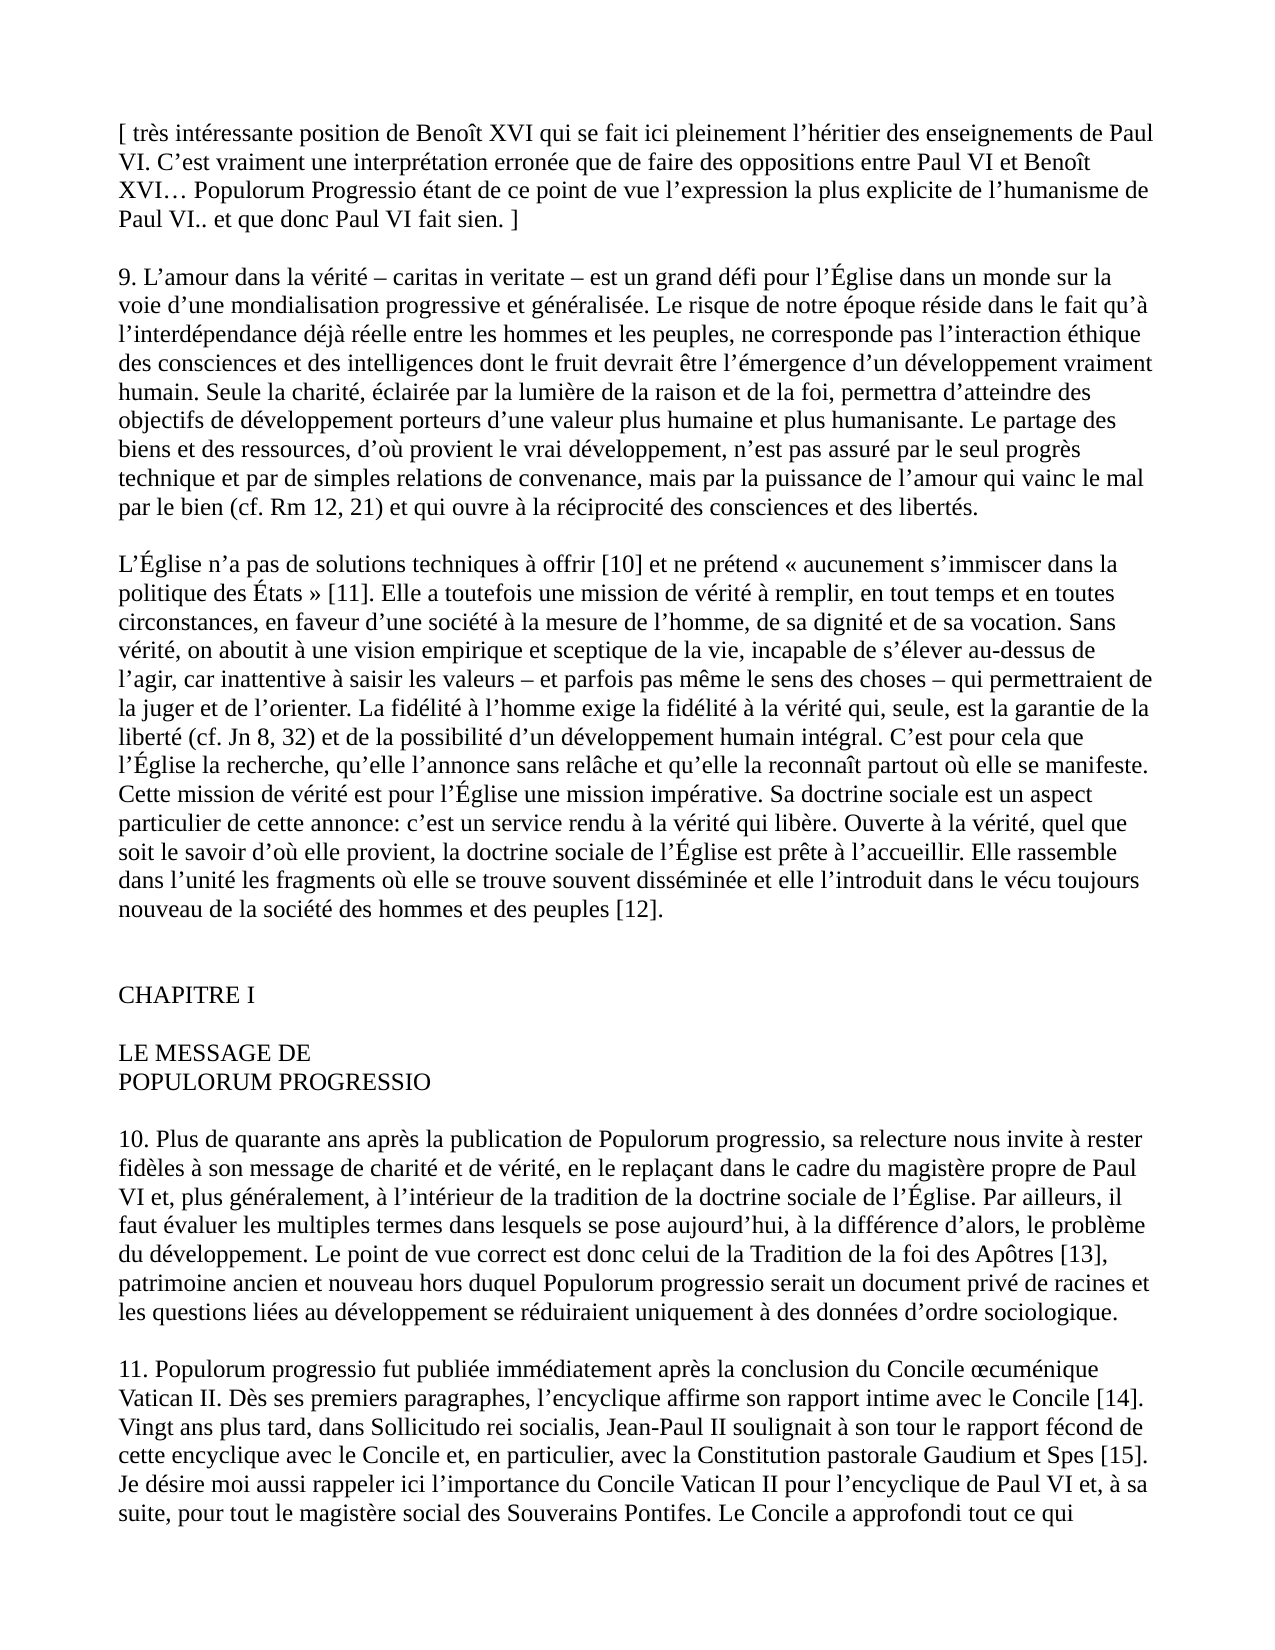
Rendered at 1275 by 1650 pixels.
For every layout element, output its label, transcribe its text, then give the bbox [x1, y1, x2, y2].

text LE MESSAGE DE [118, 1038, 1157, 1067]
text L’Église n’a pas de solutions techniques à offrir [10] et ne prétend « aucunement s’immiscer dans la politique des États » [11]. Elle a toutefois une mission de vérité à remplir, en tout temps et en toutes circonstances, en faveur d’une société à la mesure de l’homme, de sa dignité et de sa vocation. Sans vérité, on aboutit à une vision empirique et sceptique de la vie, incapable de s’élever au-dessus de l’agir, car inattentive à saisir les valeurs – et parfois pas même le sens des choses – qui permettraient de la juger et de l’orienter. La fidélité à l’homme exige la fidélité à la vérité qui, seule, est la garantie de la liberté (cf. Jn 8, 32) et de la possibilité d’un développement humain intégral. C’est pour cela que l’Église la recherche, qu’elle l’annonce sans relâche et qu’elle la reconnaît partout où elle se manifeste. Cette mission de vérité est pour l’Église une mission impérative. Sa doctrine sociale est un aspect particulier de cette annonce: c’est un service rendu à la vérité qui libère. Ouverte à la vérité, quel que soit le savoir d’où elle provient, la doctrine sociale de l’Église est prête à l’accueillir. Elle rassemble dans l’unité les fragments où elle se trouve souvent disséminée et elle l’introduit dans le vécu toujours nouveau de la société des hommes et des peuples [12]. [118, 549, 1157, 923]
text POPULORUM PROGRESSIO [118, 1067, 1157, 1096]
text 10. Plus de quarante ans après la publication de Populorum progressio, sa relecture nous invite à rester fidèles à son message de charité et de vérité, en le replaçant dans le cadre du magistère propre de Paul VI et, plus généralement, à l’intérieur de la tradition de la doctrine sociale de l’Église. Par ailleurs, il faut évaluer les multiples termes dans lesquels se pose aujourd’hui, à la différence d’alors, le problème du développement. Le point de vue correct est donc celui de la Tradition de la foi des Apôtres [13], patrimoine ancien et nouveau hors duquel Populorum progressio serait un document privé de racines et les questions liées au développement se réduiraient uniquement à des données d’ordre sociologique. [118, 1124, 1157, 1326]
text [ très intéressante position de Benoît XVI qui se fait ici pleinement l’héritier des enseignements de Paul VI. C’est vraiment une interprétation erronée que de faire des oppositions entre Paul VI et Benoît XVI… Populorum Progressio étant de ce point de vue l’expression la plus explicite de l’humanisme de Paul VI.. et que donc Paul VI fait sien. ] [118, 118, 1157, 233]
text CHAPITRE I [118, 981, 1157, 1009]
text 9. L’amour dans la vérité – caritas in veritate – est un grand défi pour l’Église dans un monde sur la voie d’une mondialisation progressive et généralisée. Le risque de notre époque réside dans le fait qu’à l’interdépendance déjà réelle entre les hommes et les peuples, ne corresponde pas l’interaction éthique des consciences et des intelligences dont le fruit devrait être l’émergence d’un développement vraiment humain. Seule la charité, éclairée par la lumière de la raison et de la foi, permettra d’atteindre des objectifs de développement porteurs d’une valeur plus humaine et plus humanisante. Le partage des biens et des ressources, d’où provient le vrai développement, n’est pas assuré par le seul progrès technique et par de simples relations de convenance, mais par la puissance de l’amour qui vainc le mal par le bien (cf. Rm 12, 21) et qui ouvre à la réciprocité des consciences et des libertés. [118, 262, 1157, 521]
text 11. Populorum progressio fut publiée immédiatement après la conclusion du Concile œcuménique Vatican II. Dès ses premiers paragraphes, l’encyclique affirme son rapport intime avec le Concile [14]. Vingt ans plus tard, dans Sollicitudo rei socialis, Jean-Paul II soulignait à son tour le rapport fécond de cette encyclique avec le Concile et, en particulier, avec la Constitution pastorale Gaudium et Spes [15]. Je désire moi aussi rappeler ici l’importance du Concile Vatican II pour l’encyclique de Paul VI et, à sa suite, pour tout le magistère social des Souverains Pontifes. Le Concile a approfondi tout ce qui [118, 1354, 1157, 1527]
